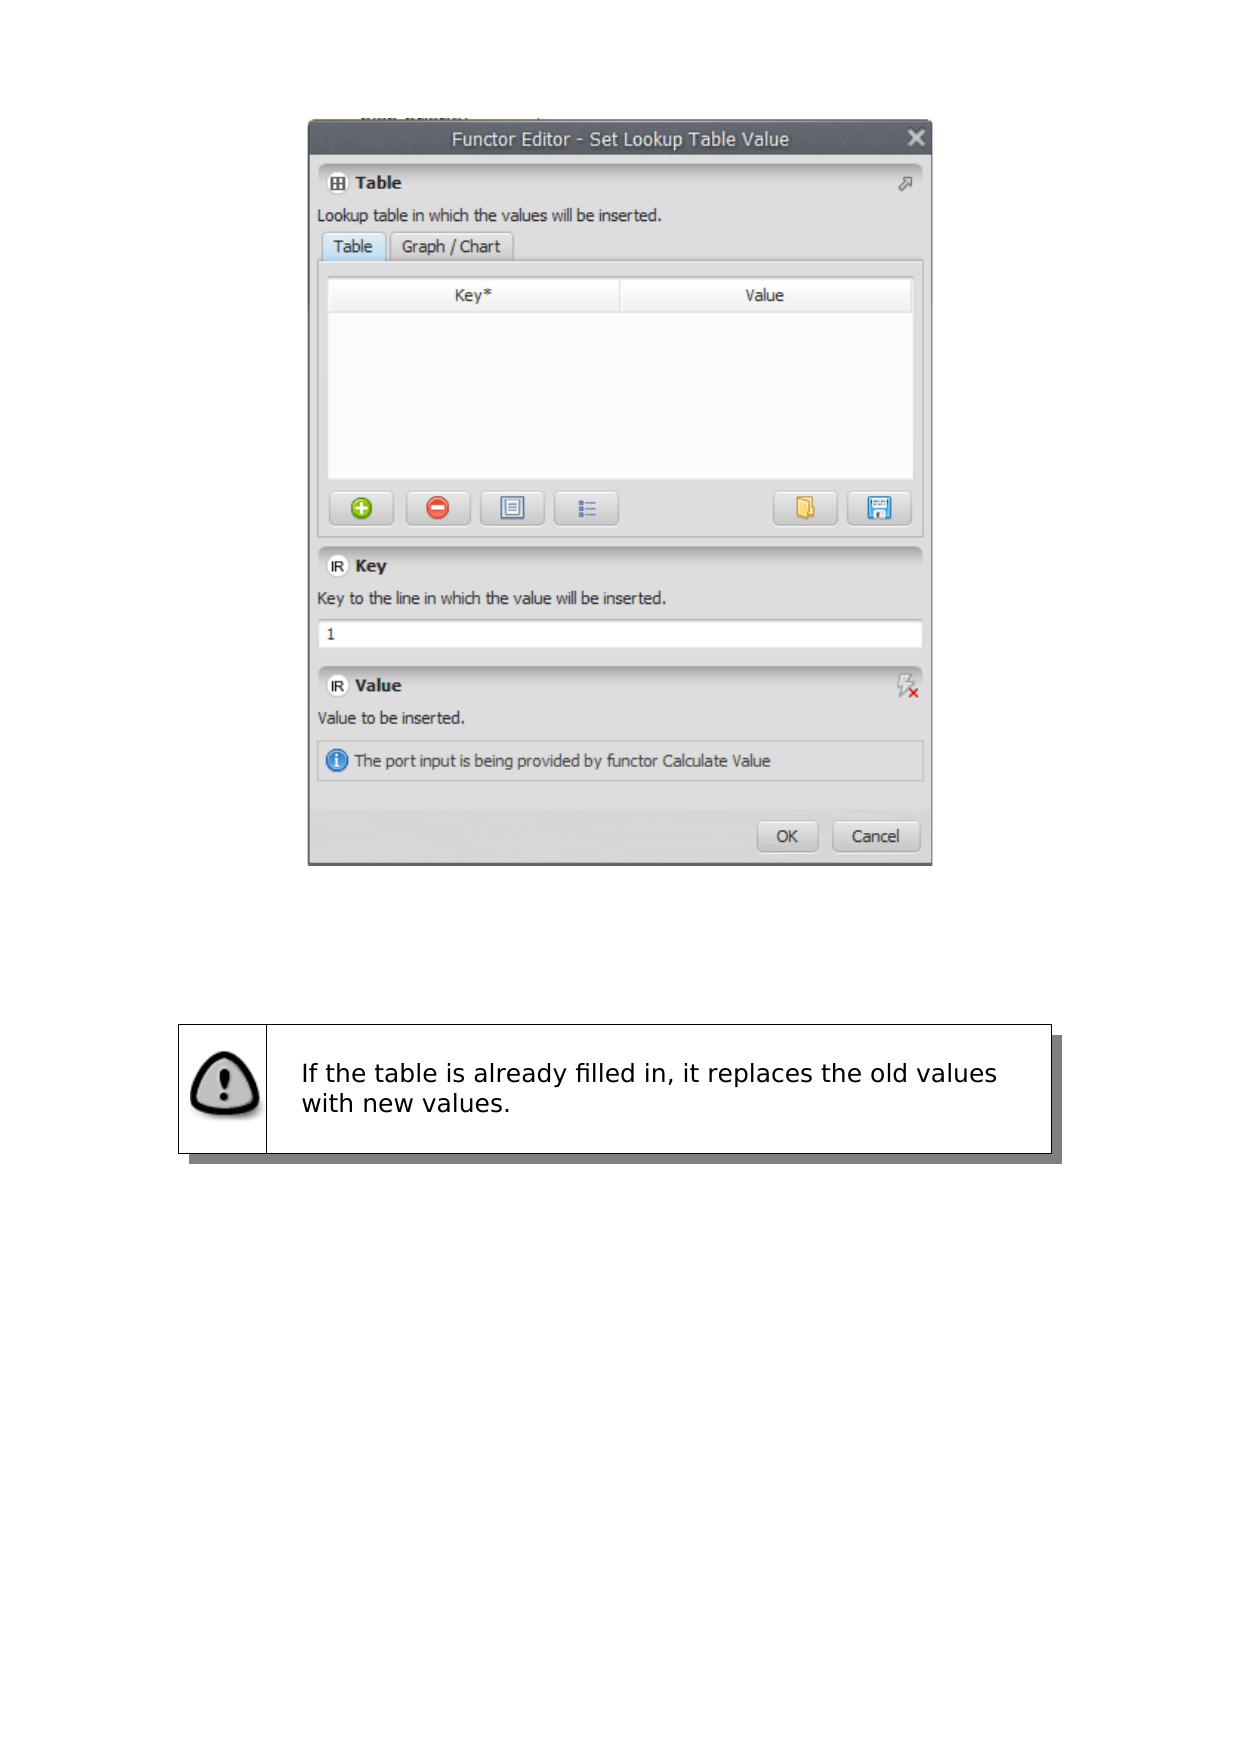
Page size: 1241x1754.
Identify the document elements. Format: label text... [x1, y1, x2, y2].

table_header [179, 1025, 266, 1153]
picture [307, 118, 933, 866]
picture [190, 1047, 266, 1123]
table_header If the table is already filled in, it replaces the old values with new values. [267, 1025, 1051, 1153]
